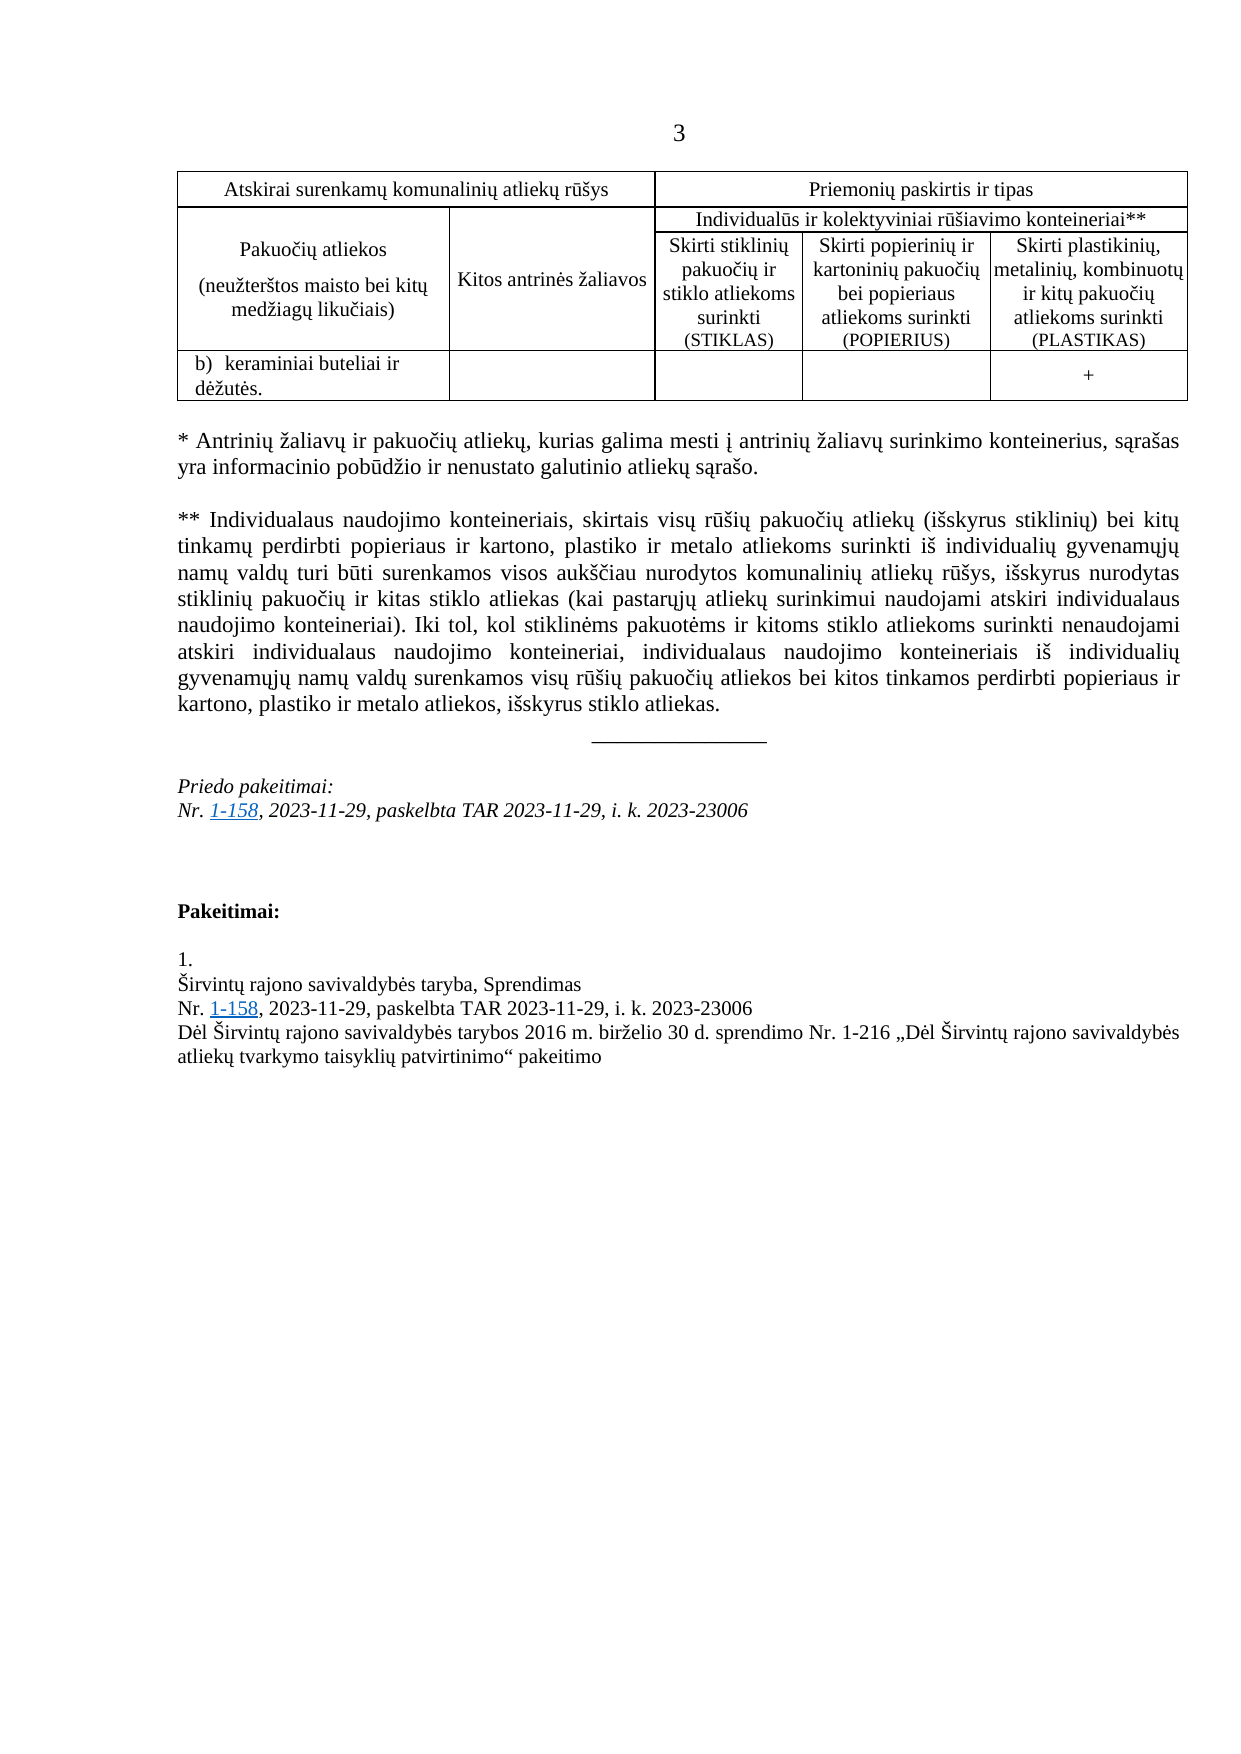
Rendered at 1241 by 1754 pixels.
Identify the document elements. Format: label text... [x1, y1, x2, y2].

text * Antrinių žaliavų ir pakuočių atliekų, kurias galima mesti į antrinių žaliavų surinkimo konteinerius, sąrašas yra informacinio pobūdžio ir nenustato galutinio atliekų sąrašo. [177, 427, 1181, 479]
table_cell b) keraminiai buteliai ir dėžutės. [178, 351, 449, 399]
table_cell Skirti plastikinių, metalinių, kombinuotų ir kitų pakuočių atliekoms surinkti (PLASTIKAS) [991, 233, 1187, 350]
table_cell Skirti stiklinių pakuočių ir stiklo atliekoms surinkti (STIKLAS) [656, 233, 802, 350]
text ______________ [177, 717, 1181, 746]
text Dėl Širvintų rajono savivaldybės tarybos 2016 m. birželio 30 d. sprendimo Nr. 1-216 „Dėl Širvintų rajono savivaldybės atliekų tvarkymo taisyklių patvirtinimo“ pakeitimo [177, 1019, 1181, 1068]
text Nr. 1-158, 2023-11-29, paskelbta TAR 2023-11-29, i. k. 2023-23006 [177, 798, 1181, 822]
table_cell [656, 351, 802, 399]
text Priedo pakeitimai: [177, 774, 1181, 798]
table_header Atskirai surenkamų komunalinių atliekų rūšys [178, 172, 654, 206]
table_cell Kitos antrinės žaliavos [450, 208, 654, 350]
table_cell Individualūs ir kolektyviniai rūšiavimo konteineriai** [656, 208, 1187, 231]
table_cell [450, 351, 654, 399]
text 1. [177, 947, 1181, 971]
text Pakeitimai: [177, 899, 1181, 923]
table_cell Skirti popierinių ir kartoninių pakuočių bei popieriaus atliekoms surinkti (POPIERIUS) [803, 233, 990, 350]
table_header Priemonių paskirtis ir tipas [656, 172, 1187, 206]
table_cell Pakuočių atliekos (neužterštos maisto bei kitų medžiagų likučiais) [178, 208, 449, 350]
text Širvintų rajono savivaldybės taryba, Sprendimas [177, 971, 1181, 996]
text Nr. 1-158, 2023-11-29, paskelbta TAR 2023-11-29, i. k. 2023-23006 [177, 996, 1181, 1019]
table_cell + [991, 351, 1187, 399]
table_cell [803, 351, 990, 399]
text ** Individualaus naudojimo konteineriais, skirtais visų rūšių pakuočių atliekų (išskyrus stiklinių) bei kitų tinkamų perdirbti popieriaus ir kartono, plastiko ir metalo atliekoms surinkti iš individualių gyvenamųjų namų valdų turi būti surenkamos visos aukščiau nurodytos komunalinių atliekų rūšys, išskyrus nurodytas stiklinių pakuočių ir kitas stiklo atliekas (kai pastarųjų atliekų surinkimui naudojami atskiri individualaus naudojimo konteineriai). Iki tol, kol stiklinėms pakuotėms ir kitoms stiklo atliekoms surinkti nenaudojami atskiri individualaus naudojimo konteineriai, individualaus naudojimo konteineriais iš individualių gyvenamųjų namų valdų surenkamos visų rūšių pakuočių atliekos bei kitos tinkamos perdirbti popieriaus ir kartono, plastiko ir metalo atliekos, išskyrus stiklo atliekas. [177, 506, 1181, 717]
